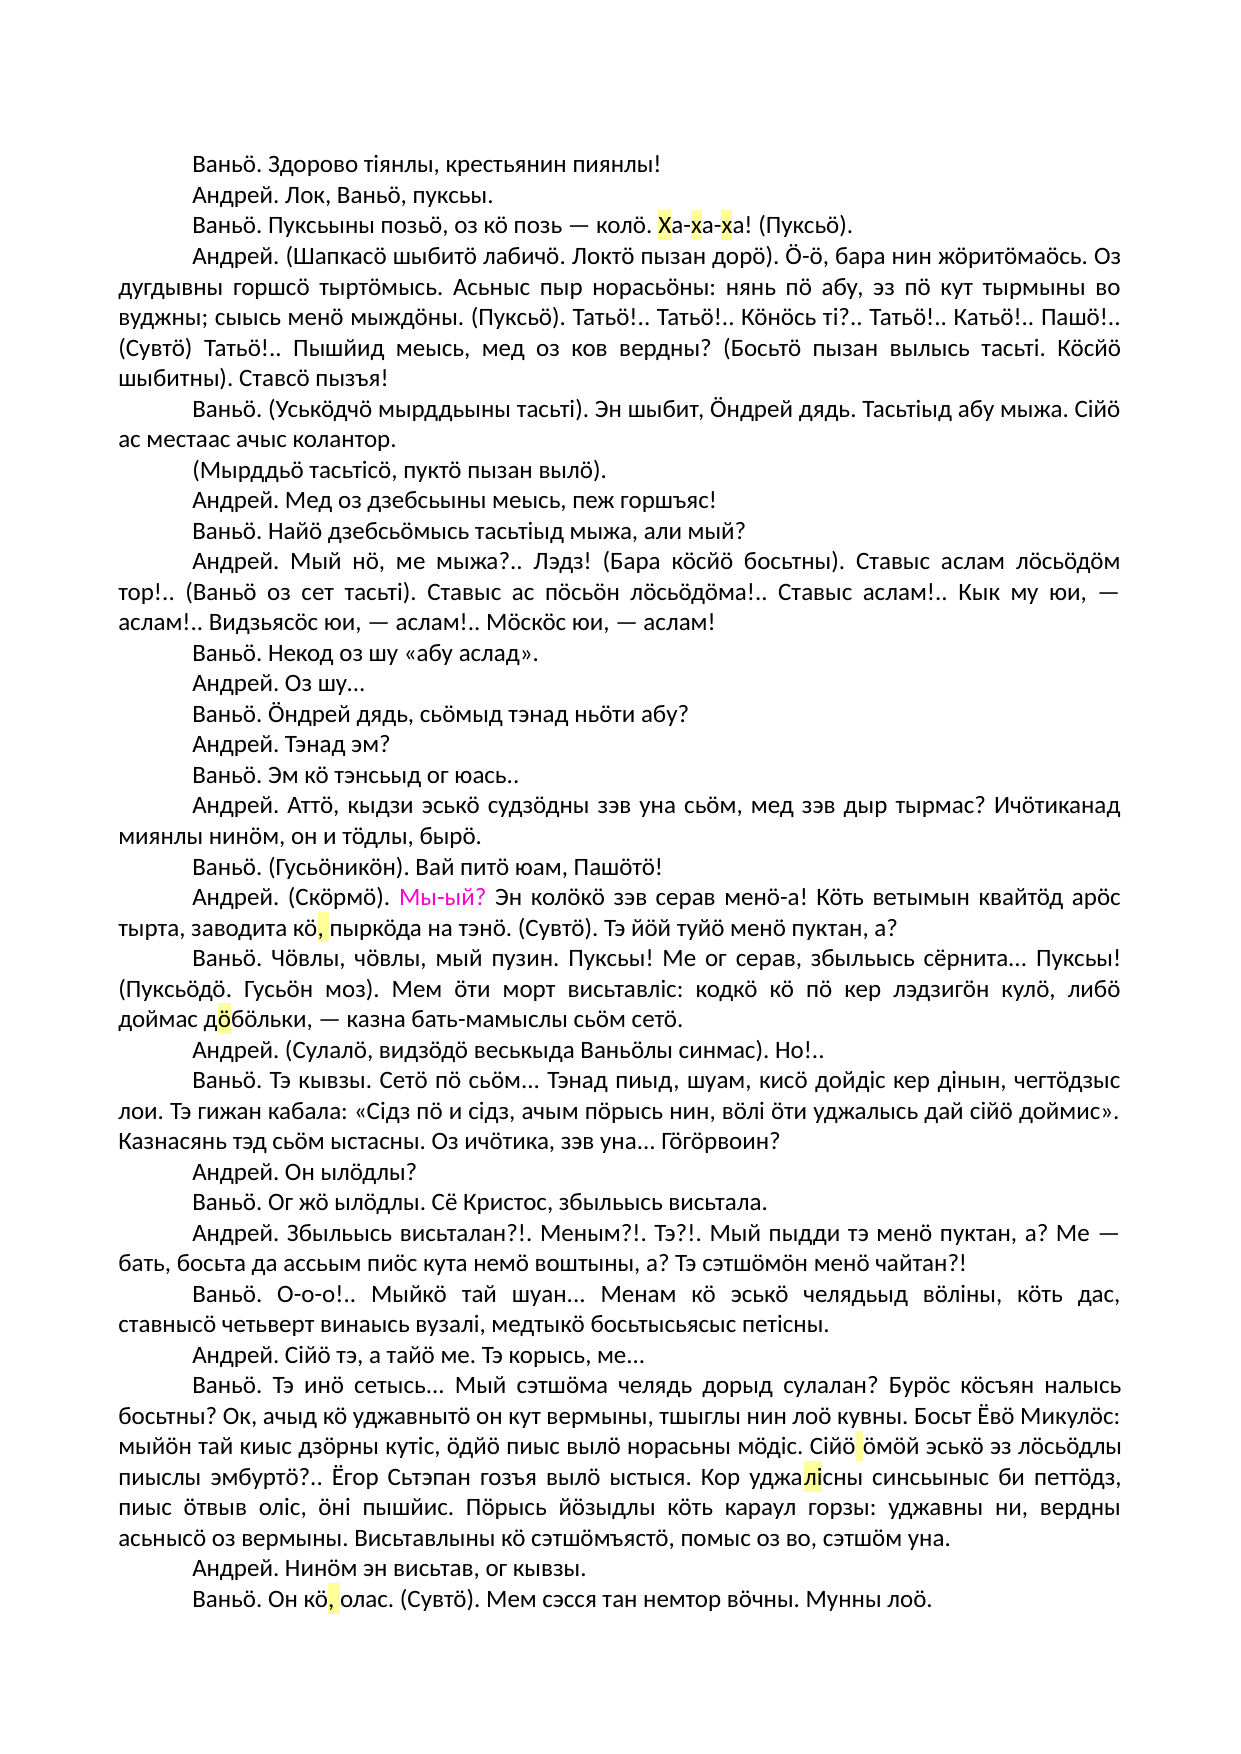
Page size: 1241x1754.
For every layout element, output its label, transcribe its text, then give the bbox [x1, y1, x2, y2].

text Андрей. Тэнад эм? [118, 728, 1122, 759]
text Ваньӧ. Найӧ дзебсьӧмысь тасьтіыд мыжа, али мый? [118, 515, 1122, 545]
text Ваньӧ. Эм кӧ тэнсьыд ог юась.. [118, 759, 1122, 789]
text Андрей. (Скӧрмӧ). Мы-ый? Эн колӧкӧ зэв серав менӧ-а! Кӧть ветымын квайтӧд арӧс тырта, заводита кӧ, пыркӧда на тэнӧ. (Сувтӧ). Тэ йӧй туйӧ менӧ пуктан, а? [118, 881, 1122, 942]
text Андрей. Нинӧм эн висьтав, ог кывзы. [118, 1553, 1122, 1583]
text Ваньӧ. (Уськӧдчӧ мырддьыны тасьті). Эн шыбит, Ӧндрей дядь. Тасьтіыд абу мыжа. Сійӧ ас местаас ачыс колантор. [118, 393, 1122, 454]
text Ваньӧ. Чӧвлы, чӧвлы, мый пузин. Пуксьы! Ме ог серав, збыльысь сёрнита... Пуксьы! (Пуксьӧдӧ. Гусьӧн моз). Мем ӧти морт висьтавліс: кодкӧ кӧ пӧ кер лэдзигӧн кулӧ, либӧ доймас дӧбӧльки, — казна бать-мамыслы сьӧм сетӧ. [118, 942, 1122, 1034]
text Андрей. Аттӧ, кыдзи эськӧ судзӧдны зэв уна сьӧм, мед зэв дыр тырмас? Ичӧтиканад миянлы нинӧм, он и тӧдлы, бырӧ. [118, 789, 1122, 851]
text Андрей. Оз шу... [118, 667, 1122, 698]
text Андрей. Лок, Ваньӧ, пуксьы. [118, 179, 1122, 210]
text Ваньӧ. Он кӧ, олас. (Сувтӧ). Мем сэсся тан немтор вӧчны. Мунны лоӧ. [118, 1583, 1122, 1614]
text Ваньӧ. Пуксьыны позьӧ, оз кӧ позь — колӧ. Ха-ха-ха! (Пуксьӧ). [118, 210, 1122, 240]
text Ваньӧ. Тэ инӧ сетысь... Мый сэтшӧма челядь дорыд сулалан? Бурӧс кӧсъян налысь босьтны? Ок, ачыд кӧ уджавнытӧ он кут вермыны, тшыглы нин лоӧ кувны. Босьт Ёвӧ Микулӧс: мыйӧн тай киыс дзӧрны кутіс, ӧдйӧ пиыс вылӧ норасьны мӧдіс. Сійӧ ӧмӧй эськӧ эз лӧсьӧдлы пиыслы эмбуртӧ?.. Ёгор Сьтэпан гозъя вылӧ ыстыся. Кор уджалісны синсьыныс би петтӧдз, пиыс ӧтвыв оліс, ӧні пышйис. Пӧрысь йӧзыдлы кӧть караул горзы: уджавны ни, вердны асьнысӧ оз вермыны. Висьтавлыны кӧ сэтшӧмъястӧ, помыс оз во, сэтшӧм уна. [118, 1369, 1122, 1553]
text Андрей. Он ылӧдлы? [118, 1156, 1122, 1186]
text Андрей. (Шапкасӧ шыбитӧ лабичӧ. Локтӧ пызан дорӧ). Ӧ-ӧ, бара нин жӧритӧмаӧсь. Оз дугдывны горшсӧ тыртӧмысь. Асьныс пыр норасьӧны: нянь пӧ абу, эз пӧ кут тырмыны во вуджны; сыысь менӧ мыждӧны. (Пуксьӧ). Татьӧ!.. Татьӧ!.. Кӧнӧсь ті?.. Татьӧ!.. Катьӧ!.. Пашӧ!.. (Сувтӧ) Татьӧ!.. Пышйид меысь, мед оз ков вердны? (Босьтӧ пызан вылысь тасьті. Кӧсйӧ шыбитны). Ставсӧ пызъя! [118, 240, 1122, 393]
text Ваньӧ. Здорово тіянлы, крестьянин пиянлы! [118, 149, 1122, 179]
text Ваньӧ. Некод оз шу «абу аслад». [118, 637, 1122, 667]
text Ваньӧ. (Гусьӧникӧн). Вай питӧ юам, Пашӧтӧ! [118, 851, 1122, 881]
text Ваньӧ. О-о-о!.. Мыйкӧ тай шуан... Менам кӧ эськӧ челядьыд вӧліны, кӧть дас, ставнысӧ четьверт винаысь вузалі, медтыкӧ босьтысьясыс петісны. [118, 1278, 1122, 1339]
text Ваньӧ. Ӧндрей дядь, сьӧмыд тэнад ньӧти абу? [118, 698, 1122, 728]
text Андрей. Сійӧ тэ, а тайӧ ме. Тэ корысь, ме... [118, 1339, 1122, 1369]
text (Мырддьӧ тасьтісӧ, пуктӧ пызан вылӧ). [118, 454, 1122, 484]
text Ваньӧ. Ог жӧ ылӧдлы. Сё Кристос, збыльысь висьтала. [118, 1186, 1122, 1217]
text Андрей. Збыльысь висьталан?!. Меным?!. Тэ?!. Мый пыдди тэ менӧ пуктан, а? Ме — бать, босьта да ассьым пиӧс кута немӧ воштыны, а? Тэ сэтшӧмӧн менӧ чайтан?! [118, 1217, 1122, 1278]
text Андрей. (Сулалӧ, видзӧдӧ веськыда Ваньӧлы синмас). Но!.. [118, 1034, 1122, 1064]
text Андрей. Мед оз дзебсьыны меысь, пеж горшъяс! [118, 484, 1122, 515]
text Андрей. Мый нӧ, ме мыжа?.. Лэдз! (Бара кӧсйӧ босьтны). Ставыс аслам лӧсьӧдӧм тор!.. (Ваньӧ оз сет тасьті). Ставыс ас пӧсьӧн лӧсьӧдӧма!.. Ставыс аслам!.. Кык му юи, — аслам!.. Видзьясӧс юи, — аслам!.. Мӧскӧс юи, — аслам! [118, 545, 1122, 637]
text Ваньӧ. Тэ кывзы. Сетӧ пӧ сьӧм... Тэнад пиыд, шуам, кисӧ дойдіс кер дінын, чегтӧдзыс лои. Тэ гижан кабала: «Сідз пӧ и сідз, ачым пӧрысь нин, вӧлі ӧти уджалысь дай сійӧ доймис». Казнасянь тэд сьӧм ыстасны. Оз ичӧтика, зэв уна... Гӧгӧрвоин? [118, 1064, 1122, 1156]
